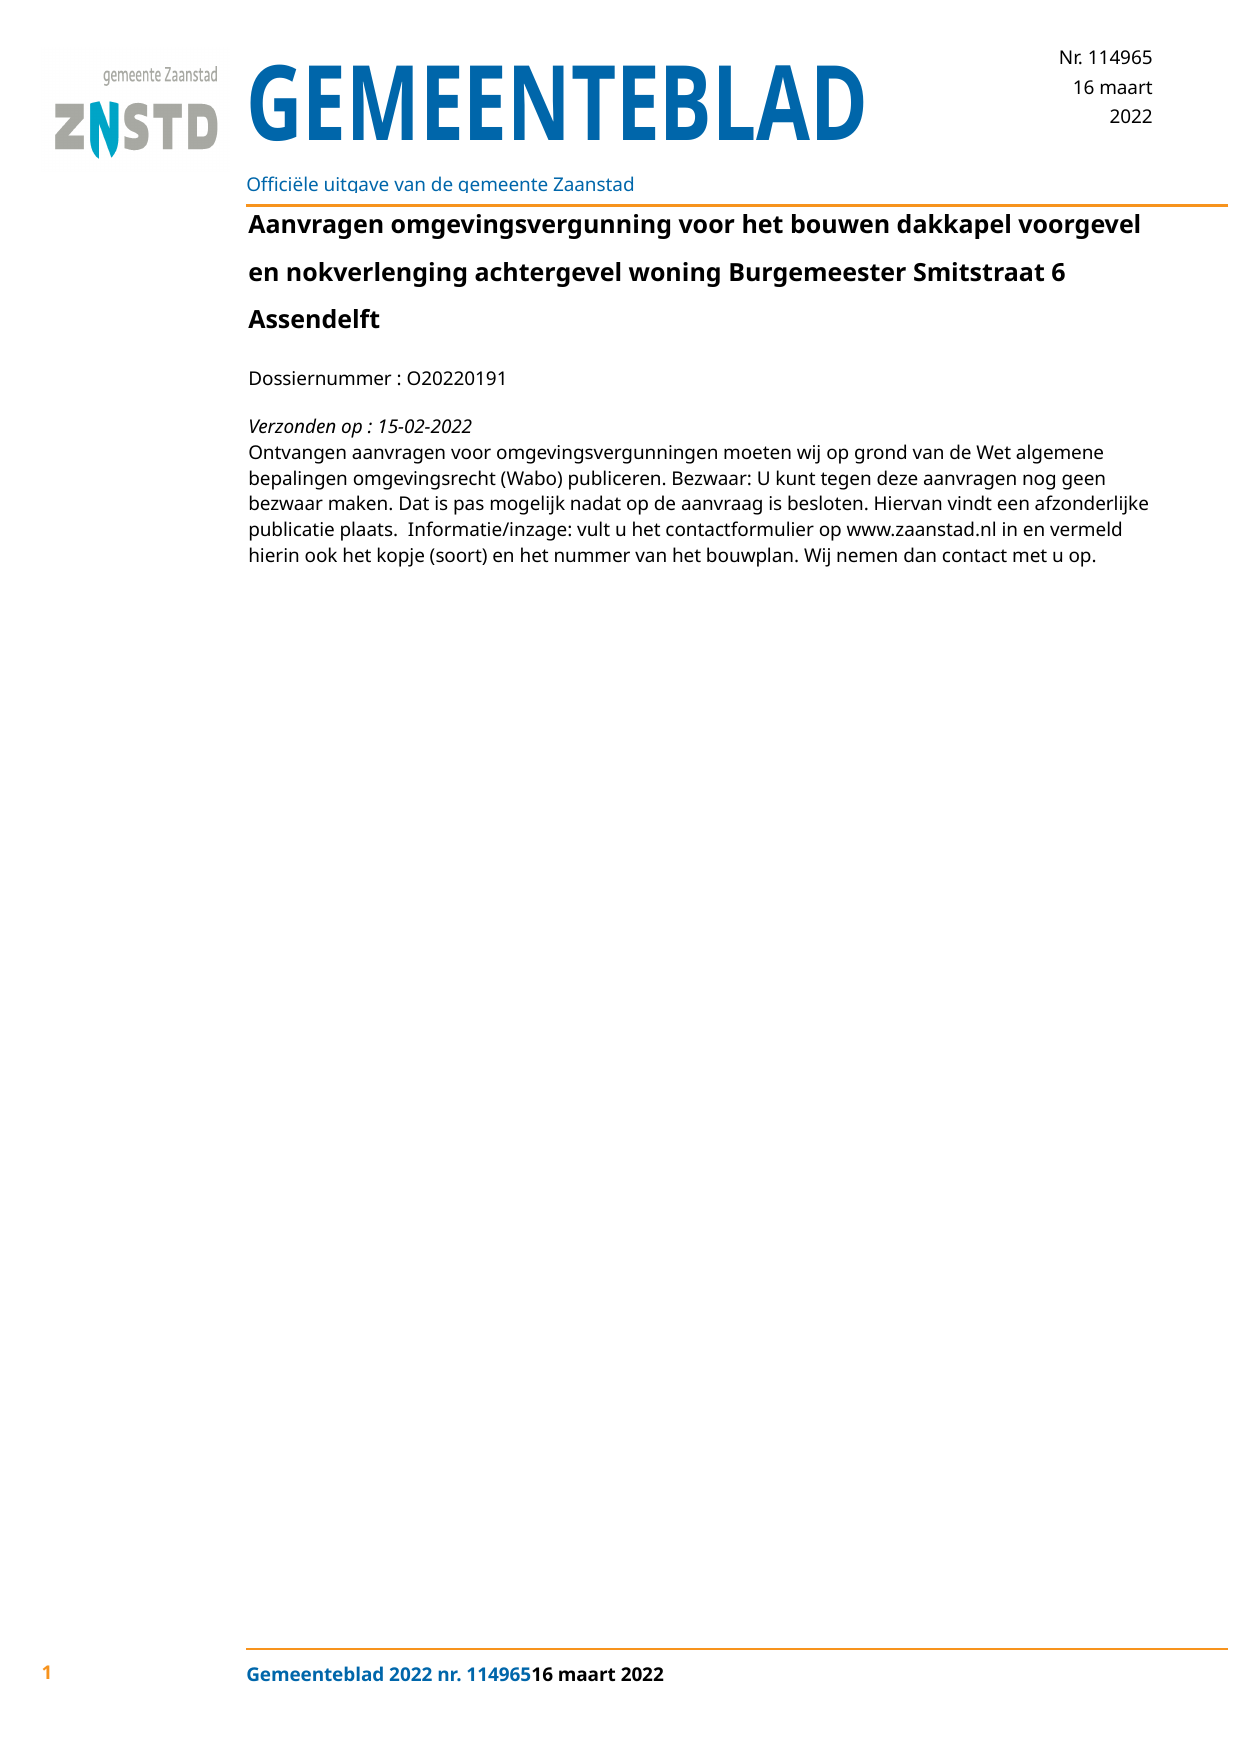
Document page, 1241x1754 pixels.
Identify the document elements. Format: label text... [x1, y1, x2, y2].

text Verzonden op : 15-02-2022 [248, 413, 1152, 439]
text Dossiernummer : O20220191 [248, 366, 1152, 391]
text Aanvragen omgevingsvergunning voor het bouwen dakkapel voorgevel en nokverlenging achtergevel woning Burgemeester Smitstraat 6 Assendelft [248, 207, 1152, 336]
text Ontvangen aanvragen voor omgevingsvergunningen moeten wij op grond van de Wet algemene bepalingen omgevingsrecht (Wabo) publiceren. Bezwaar: U kunt tegen deze aanvragen nog geen bezwaar maken. Dat is pas mogelijk nadat op de aanvraag is besloten. Hiervan vindt een afzonderlijke publicatie plaats. Informatie/inzage: vult u het contactformulier op www.zaanstad.nl in en vermeld hierin ook het kopje (soort) en het nummer van het bouwplan. Wij nemen dan contact met u op. [248, 439, 1152, 568]
picture [41, 47, 231, 172]
